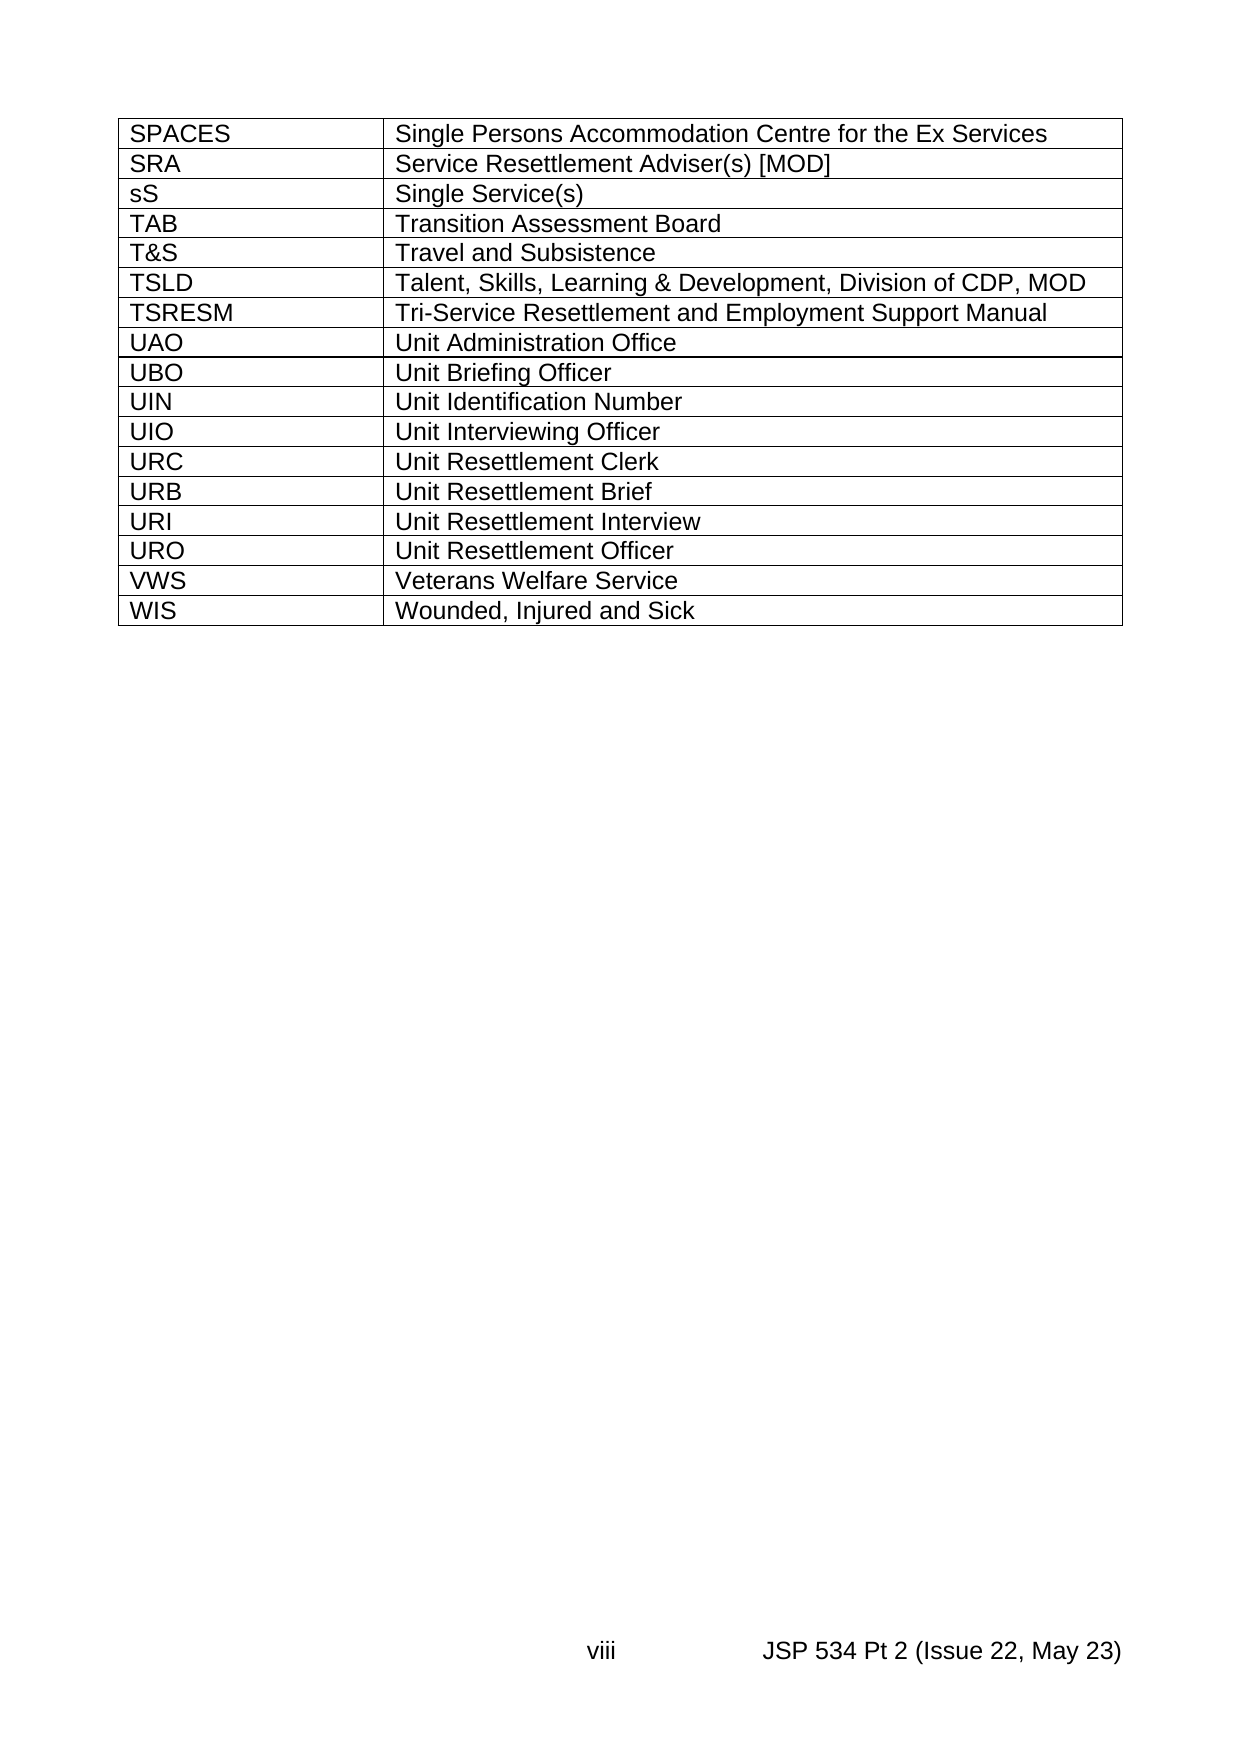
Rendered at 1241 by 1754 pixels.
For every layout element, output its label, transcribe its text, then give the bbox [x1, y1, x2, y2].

table_cell URI [119, 506, 383, 535]
table_cell Single Service(s) [384, 179, 1122, 207]
table_cell Talent, Skills, Learning & Development, Division of CDP, MOD [384, 268, 1122, 297]
table_cell Tri-Service Resettlement and Employment Support Manual [384, 298, 1122, 327]
table_cell Unit Resettlement Interview [384, 506, 1122, 535]
table_cell UIN [119, 387, 383, 416]
table_cell WIS [119, 596, 383, 624]
table_cell UAO [119, 328, 383, 356]
table_cell Unit Identification Number [384, 387, 1122, 416]
table_cell Wounded, Injured and Sick [384, 596, 1122, 624]
table_cell URC [119, 447, 383, 476]
table_cell URO [119, 536, 383, 565]
table_cell Veterans Welfare Service [384, 566, 1122, 595]
table_cell Transition Assessment Board [384, 209, 1122, 237]
table_cell TSLD [119, 268, 383, 297]
table_cell Unit Interviewing Officer [384, 417, 1122, 446]
table_cell T&S [119, 238, 383, 267]
table_cell VWS [119, 566, 383, 595]
table_cell UBO [119, 358, 383, 386]
table_cell UIO [119, 417, 383, 446]
table_cell SPACES [119, 119, 383, 148]
table_cell URB [119, 477, 383, 505]
table_cell Unit Resettlement Brief [384, 477, 1122, 505]
table_cell Service Resettlement Adviser(s) [MOD] [384, 149, 1122, 178]
table_cell Single Persons Accommodation Centre for the Ex Services [384, 119, 1122, 148]
table_cell sS [119, 179, 383, 207]
table_cell Unit Administration Office [384, 328, 1122, 356]
table_cell SRA [119, 149, 383, 178]
table_cell Unit Briefing Officer [384, 358, 1122, 386]
table_cell TAB [119, 209, 383, 237]
table_cell Unit Resettlement Officer [384, 536, 1122, 565]
table_cell Travel and Subsistence [384, 238, 1122, 267]
table_cell TSRESM [119, 298, 383, 327]
table_cell Unit Resettlement Clerk [384, 447, 1122, 476]
